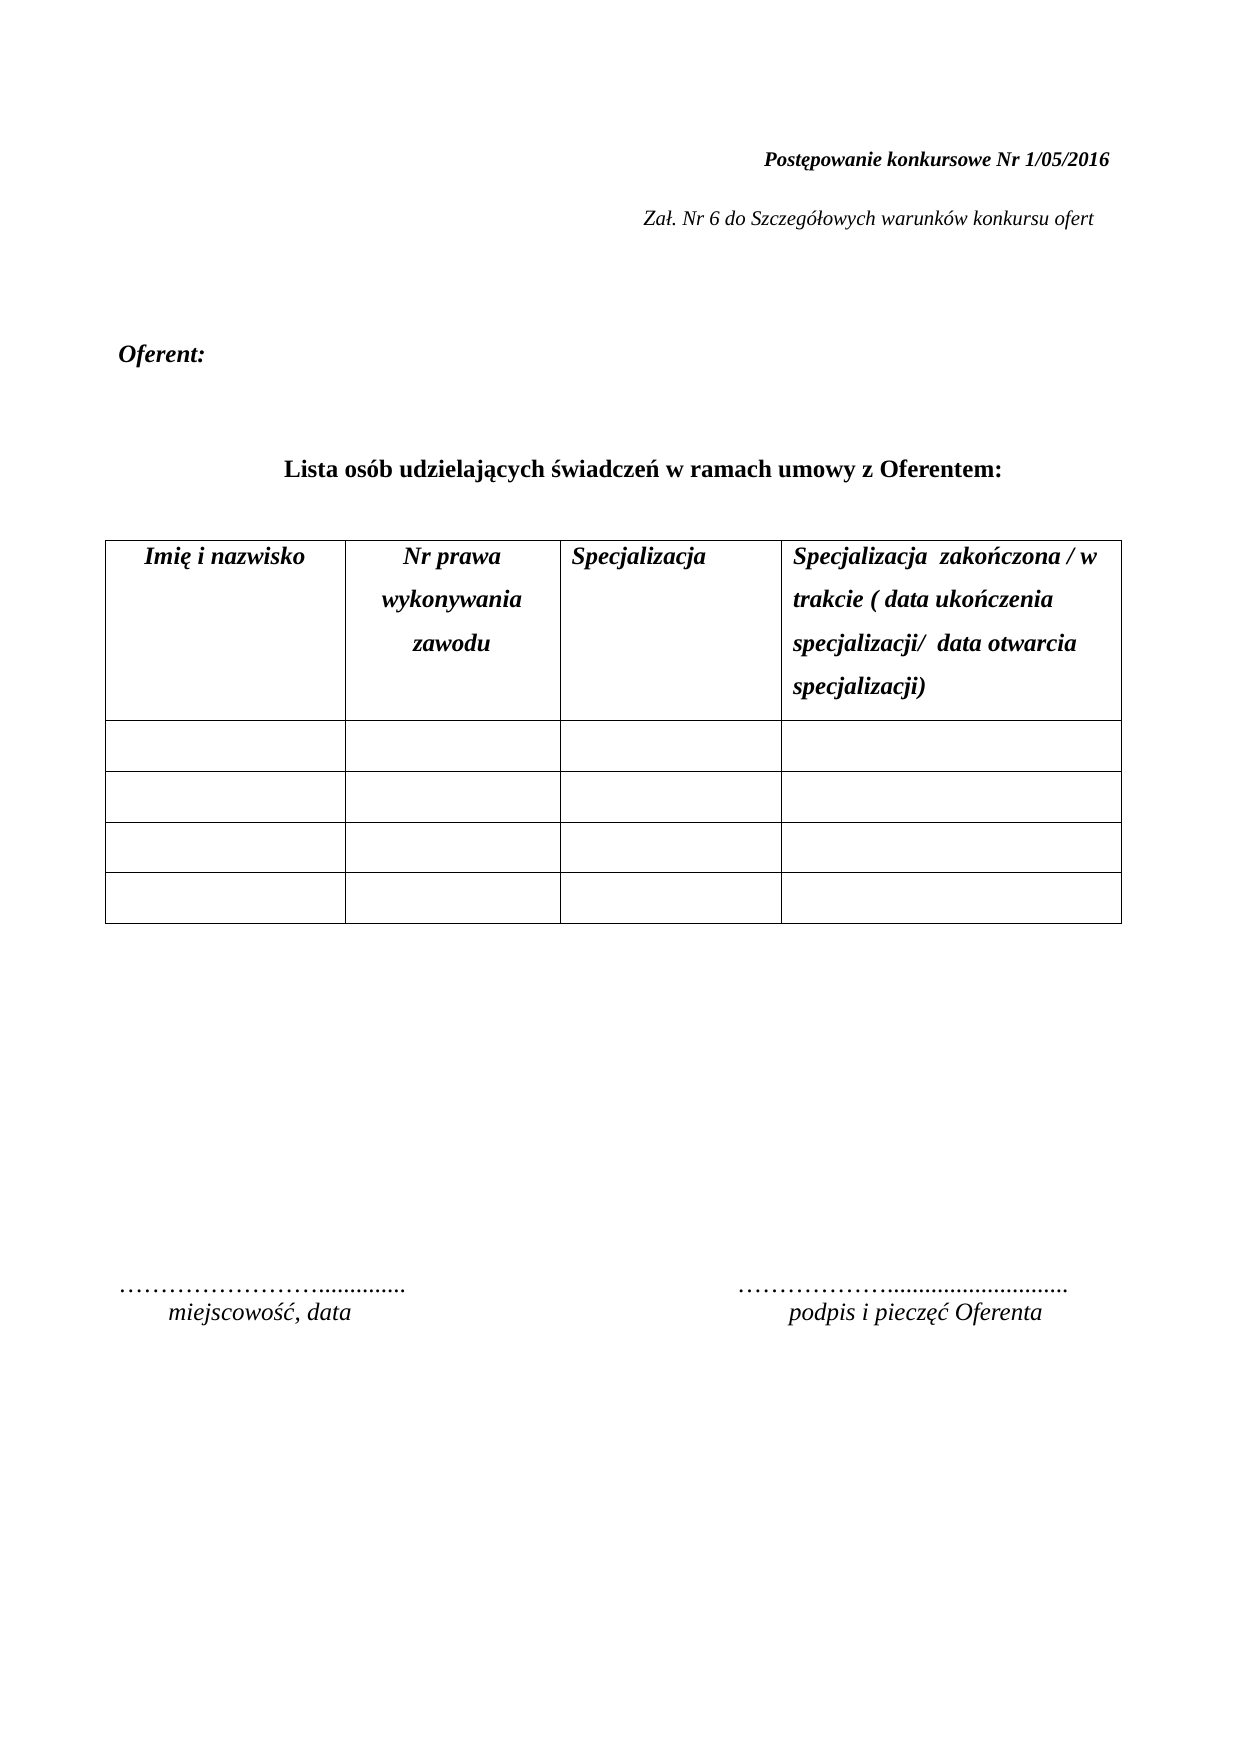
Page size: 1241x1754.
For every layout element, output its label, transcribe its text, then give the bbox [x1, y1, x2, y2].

table_cell [561, 873, 781, 923]
table_cell [561, 721, 781, 771]
text Lista osób udzielających świadczeń w ramach umowy z Oferentem: [118, 454, 1122, 483]
table_cell [346, 772, 560, 822]
table_cell [346, 721, 560, 771]
table_cell [106, 873, 345, 923]
text miejscowość, data podpis i pieczęć Oferenta [118, 1297, 1122, 1326]
table_cell [782, 873, 1121, 923]
table_cell [782, 823, 1121, 872]
text …………………….............. ………………............................. [118, 1269, 1122, 1297]
table_cell [561, 823, 781, 872]
table_cell [346, 873, 560, 923]
table_header Nr prawa wykonywania zawodu [346, 541, 560, 720]
table_cell [782, 721, 1121, 771]
text Zał. Nr 6 do Szczegółowych warunków konkursu ofert [118, 205, 1122, 231]
table_cell [782, 772, 1121, 822]
table_cell [106, 772, 345, 822]
text Postępowanie konkursowe Nr 1/05/2016 [118, 147, 1122, 171]
table_header Imię i nazwisko [106, 541, 345, 720]
table_cell [346, 823, 560, 872]
table_cell [561, 772, 781, 822]
text Oferent: [118, 339, 1122, 368]
table_cell [106, 823, 345, 872]
table_cell [106, 721, 345, 771]
table_header Specjalizacja zakończona / w trakcie ( data ukończenia specjalizacji/ data otwarcia specjalizacji) [782, 541, 1121, 720]
table_header Specjalizacja [561, 541, 781, 720]
